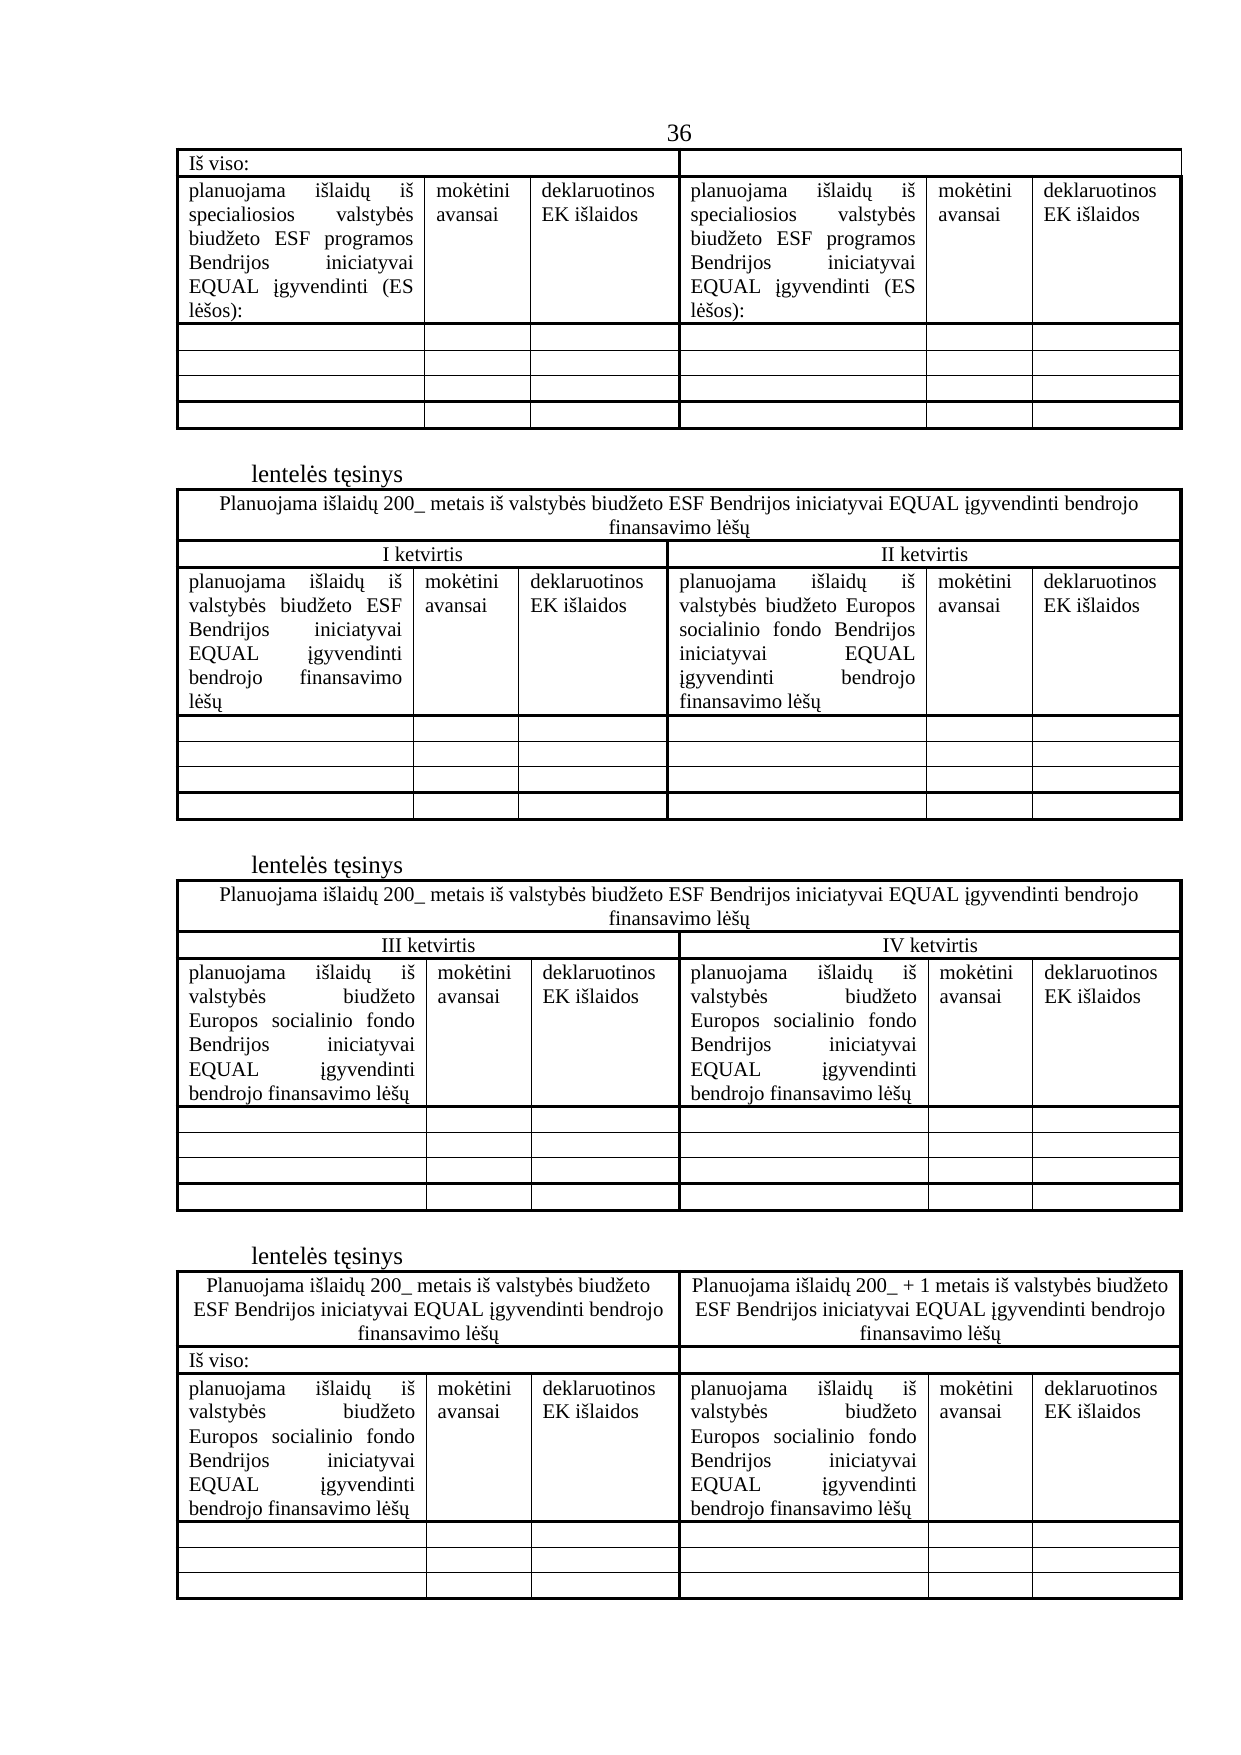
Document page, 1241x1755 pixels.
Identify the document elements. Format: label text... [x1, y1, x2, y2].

table_cell [1033, 351, 1179, 374]
table_cell [179, 1185, 426, 1209]
table_cell [179, 325, 424, 349]
table_cell mokėtini avansai [927, 178, 1032, 322]
table_cell [927, 717, 1032, 741]
table_cell I ketvirtis [179, 542, 666, 566]
table_cell [681, 1158, 928, 1182]
table_header Planuojama išlaidų 200_ + 1 metais iš valstybės biudžeto ESF Bendrijos iniciatyvai EQUAL įgyvendinti bendrojo finansavimo lėšų [681, 1273, 1179, 1345]
table_cell [681, 376, 926, 400]
table_cell [531, 351, 678, 374]
table_cell [519, 742, 666, 766]
table_cell [929, 1108, 1032, 1132]
table_cell deklaruotinos EK išlaidos [519, 569, 666, 713]
text lentelės tęsinys [177, 1241, 1181, 1270]
table_cell [669, 794, 926, 818]
table_cell deklaruotinos EK išlaidos [532, 1375, 678, 1520]
table_cell [1033, 376, 1179, 400]
table_cell [532, 1523, 678, 1547]
table_cell III ketvirtis [179, 933, 678, 957]
table_cell [681, 1548, 928, 1572]
table_cell [927, 376, 1032, 400]
table_cell [681, 1108, 928, 1132]
table_cell [179, 1573, 426, 1597]
table_cell [425, 351, 530, 374]
table_cell planuojama išlaidų iš specialiosios valstybės biudžeto ESF programos Bendrijos iniciatyvai EQUAL įgyvendinti (ES lėšos): [681, 178, 926, 322]
table_cell [519, 767, 666, 791]
table_cell mokėtini avansai [929, 1375, 1032, 1520]
table_cell [1033, 1108, 1179, 1132]
table_cell [669, 767, 926, 791]
table_cell [681, 1348, 1179, 1372]
table_cell Iš viso: [179, 151, 678, 175]
table_cell [929, 1573, 1032, 1597]
table_cell [927, 742, 1032, 766]
table_cell [681, 151, 1181, 175]
table_cell [427, 1158, 531, 1182]
table_cell [681, 1573, 928, 1597]
table_cell [179, 403, 424, 427]
table_cell [519, 717, 666, 741]
table_cell [1033, 1158, 1179, 1182]
table_cell deklaruotinos EK išlaidos [1033, 178, 1179, 322]
table_cell [927, 767, 1032, 791]
table_cell [1033, 717, 1179, 741]
table_cell mokėtini avansai [929, 960, 1032, 1104]
table_cell [414, 742, 518, 766]
table_cell [427, 1108, 531, 1132]
table_cell [414, 717, 518, 741]
table_cell [681, 351, 926, 374]
table_cell [532, 1185, 678, 1209]
table_cell [531, 376, 678, 400]
table_cell planuojama išlaidų iš specialiosios valstybės biudžeto ESF programos Bendrijos iniciatyvai EQUAL įgyvendinti (ES lėšos): [179, 178, 424, 322]
table_cell [427, 1573, 531, 1597]
table_cell [681, 1185, 928, 1209]
table_cell [179, 376, 424, 400]
table_cell [681, 1523, 928, 1547]
table_cell mokėtini avansai [927, 569, 1032, 713]
table_cell [179, 1108, 426, 1132]
table_cell [179, 1158, 426, 1182]
table_cell deklaruotinos EK išlaidos [1033, 960, 1179, 1104]
table_cell [1033, 767, 1179, 791]
table_cell [929, 1185, 1032, 1209]
table_cell mokėtini avansai [425, 178, 530, 322]
table_cell [532, 1158, 678, 1182]
table_cell [414, 767, 518, 791]
table_cell [532, 1133, 678, 1157]
table_cell mokėtini avansai [427, 1375, 531, 1520]
table_cell [179, 1548, 426, 1572]
table_cell [532, 1573, 678, 1597]
table_cell [927, 351, 1032, 374]
table_cell planuojama išlaidų iš valstybės biudžeto Europos socialinio fondo Bendrijos iniciatyvai EQUAL įgyvendinti bendrojo finansavimo lėšų [669, 569, 926, 713]
table_header Planuojama išlaidų 200_ metais iš valstybės biudžeto ESF Bendrijos iniciatyvai EQUAL įgyvendinti bendrojo finansavimo lėšų [179, 882, 1179, 930]
table_cell [1033, 1185, 1179, 1209]
table_cell [427, 1185, 531, 1209]
table_cell planuojama išlaidų iš valstybės biudžeto Europos socialinio fondo Bendrijos iniciatyvai EQUAL įgyvendinti bendrojo finansavimo lėšų [681, 960, 928, 1104]
table_cell [1033, 325, 1179, 349]
table_cell [927, 325, 1032, 349]
table_cell [1033, 1133, 1179, 1157]
table_cell [532, 1108, 678, 1132]
table_cell mokėtini avansai [414, 569, 518, 713]
table_cell planuojama išlaidų iš valstybės biudžeto Europos socialinio fondo Bendrijos iniciatyvai EQUAL įgyvendinti bendrojo finansavimo lėšų [179, 960, 426, 1104]
table_cell [531, 403, 678, 427]
table_cell [1033, 1548, 1179, 1572]
table_cell [179, 767, 413, 791]
table_cell [179, 794, 413, 818]
table_cell [425, 376, 530, 400]
table_cell [425, 403, 530, 427]
table_cell planuojama išlaidų iš valstybės biudžeto Europos socialinio fondo Bendrijos iniciatyvai EQUAL įgyvendinti bendrojo finansavimo lėšų [681, 1375, 928, 1520]
table_cell [179, 1133, 426, 1157]
table_cell [929, 1133, 1032, 1157]
table_cell [414, 794, 518, 818]
table_cell planuojama išlaidų iš valstybės biudžeto Europos socialinio fondo Bendrijos iniciatyvai EQUAL įgyvendinti bendrojo finansavimo lėšų [179, 1375, 426, 1520]
table_cell [669, 717, 926, 741]
table_cell [1033, 742, 1179, 766]
table_cell [681, 1133, 928, 1157]
table_cell [927, 403, 1032, 427]
table_cell [929, 1523, 1032, 1547]
table_cell deklaruotinos EK išlaidos [1033, 1375, 1179, 1520]
table_cell [427, 1548, 531, 1572]
table_cell II ketvirtis [669, 542, 1179, 566]
table_cell [927, 794, 1032, 818]
table_cell deklaruotinos EK išlaidos [1033, 569, 1179, 713]
text lentelės tęsinys [177, 459, 1181, 487]
table_cell [1033, 1523, 1179, 1547]
table_cell deklaruotinos EK išlaidos [532, 960, 678, 1104]
table_cell Iš viso: [179, 1348, 678, 1372]
table_header Planuojama išlaidų 200_ metais iš valstybės biudžeto ESF Bendrijos iniciatyvai EQUAL įgyvendinti bendrojo finansavimo lėšų [179, 1273, 678, 1345]
table_cell [669, 742, 926, 766]
table_cell [519, 794, 666, 818]
table_cell [427, 1523, 531, 1547]
table_cell [532, 1548, 678, 1572]
table_cell [179, 717, 413, 741]
table_cell [179, 351, 424, 374]
text lentelės tęsinys [177, 850, 1181, 879]
table_cell IV ketvirtis [681, 933, 1179, 957]
table_cell [1033, 794, 1179, 818]
table_cell [1033, 1573, 1179, 1597]
table_cell planuojama išlaidų iš valstybės biudžeto ESF Bendrijos iniciatyvai EQUAL įgyvendinti bendrojo finansavimo lėšų [179, 569, 413, 713]
table_cell [1033, 403, 1179, 427]
table_cell [531, 325, 678, 349]
table_cell [681, 403, 926, 427]
table_cell mokėtini avansai [427, 960, 531, 1104]
table_cell [425, 325, 530, 349]
table_cell [179, 1523, 426, 1547]
table_cell [929, 1548, 1032, 1572]
table_cell [681, 325, 926, 349]
table_cell [179, 742, 413, 766]
table_cell [929, 1158, 1032, 1182]
table_cell deklaruotinos EK išlaidos [531, 178, 678, 322]
table_header Planuojama išlaidų 200_ metais iš valstybės biudžeto ESF Bendrijos iniciatyvai EQUAL įgyvendinti bendrojo finansavimo lėšų [179, 491, 1179, 539]
table_cell [427, 1133, 531, 1157]
